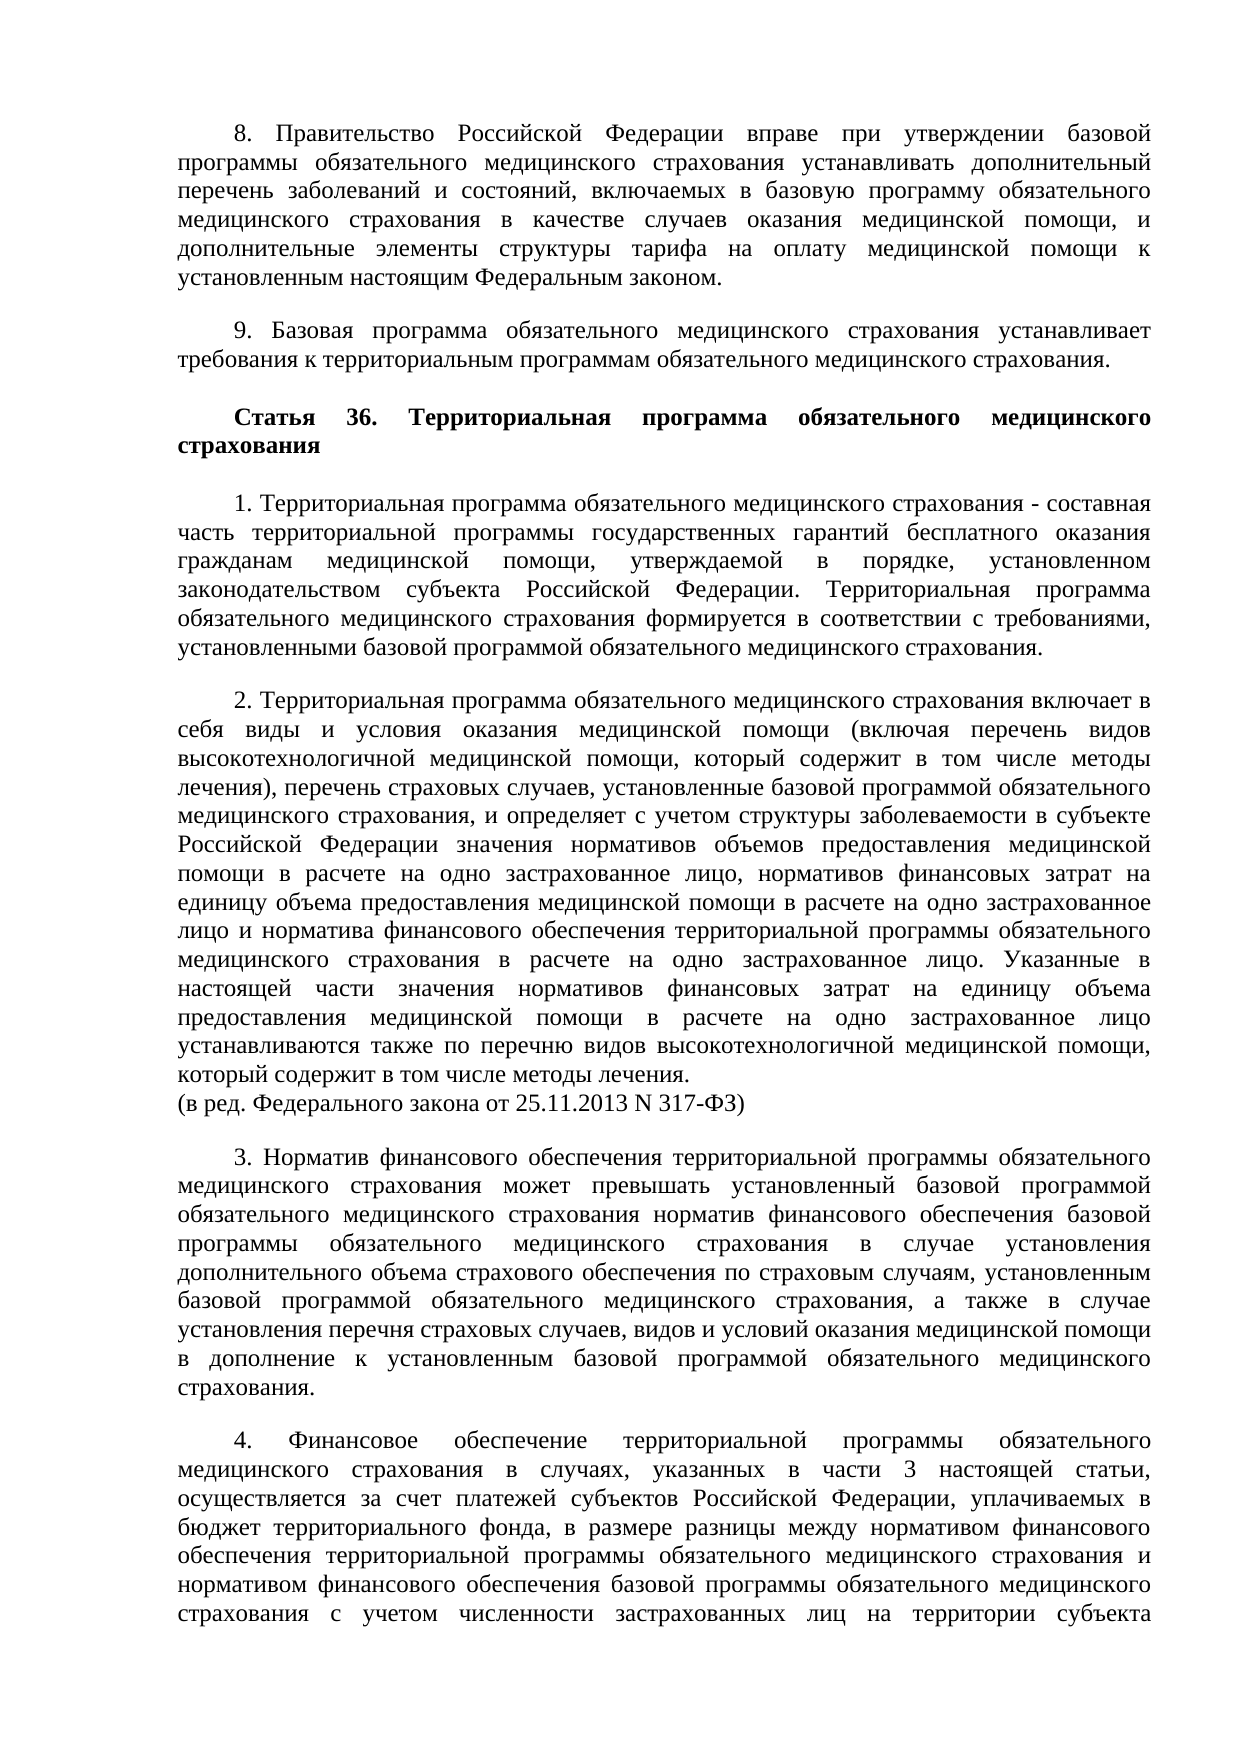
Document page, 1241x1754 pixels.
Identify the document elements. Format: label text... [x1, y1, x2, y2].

text 8. Правительство Российской Федерации вправе при утверждении базовой программы обязательного медицинского страхования устанавливать дополнительный перечень заболеваний и состояний, включаемых в базовую программу обязательного медицинского страхования в качестве случаев оказания медицинской помощи, и дополнительные элементы структуры тарифа на оплату медицинской помощи к установленным настоящим Федеральным законом. [177, 118, 1152, 291]
text 3. Норматив финансового обеспечения территориальной программы обязательного медицинского страхования может превышать установленный базовой программой обязательного медицинского страхования норматив финансового обеспечения базовой программы обязательного медицинского страхования в случае установления дополнительного объема страхового обеспечения по страховым случаям, установленным базовой программой обязательного медицинского страхования, а также в случае установления перечня страховых случаев, видов и условий оказания медицинской помощи в дополнение к установленным базовой программой обязательного медицинского страхования. [177, 1142, 1152, 1401]
text 2. Территориальная программа обязательного медицинского страхования включает в себя виды и условия оказания медицинской помощи (включая перечень видов высокотехнологичной медицинской помощи, который содержит в том числе методы лечения), перечень страховых случаев, установленные базовой программой обязательного медицинского страхования, и определяет с учетом структуры заболеваемости в субъекте Российской Федерации значения нормативов объемов предоставления медицинской помощи в расчете на одно застрахованное лицо, нормативов финансовых затрат на единицу объема предоставления медицинской помощи в расчете на одно застрахованное лицо и норматива финансового обеспечения территориальной программы обязательного медицинского страхования в расчете на одно застрахованное лицо. Указанные в настоящей части значения нормативов финансовых затрат на единицу объема предоставления медицинской помощи в расчете на одно застрахованное лицо устанавливаются также по перечню видов высокотехнологичной медицинской помощи, который содержит в том числе методы лечения. [177, 686, 1152, 1088]
text 4. Финансовое обеспечение территориальной программы обязательного медицинского страхования в случаях, указанных в части 3 настоящей статьи, осуществляется за счет платежей субъектов Российской Федерации, уплачиваемых в бюджет территориального фонда, в размере разницы между нормативом финансового обеспечения территориальной программы обязательного медицинского страхования и нормативом финансового обеспечения базовой программы обязательного медицинского страхования с учетом численности застрахованных лиц на территории субъекта [177, 1426, 1152, 1627]
text 1. Территориальная программа обязательного медицинского страхования - составная часть территориальной программы государственных гарантий бесплатного оказания гражданам медицинской помощи, утверждаемой в порядке, установленном законодательством субъекта Российской Федерации. Территориальная программа обязательного медицинского страхования формируется в соответствии с требованиями, установленными базовой программой обязательного медицинского страхования. [177, 488, 1152, 661]
title Статья 36. Территориальная программа обязательного медицинского страхования [177, 402, 1152, 459]
text 9. Базовая программа обязательного медицинского страхования устанавливает требования к территориальным программам обязательного медицинского страхования. [177, 316, 1152, 373]
text (в ред. Федерального закона от 25.11.2013 N 317-ФЗ) [177, 1088, 1152, 1117]
